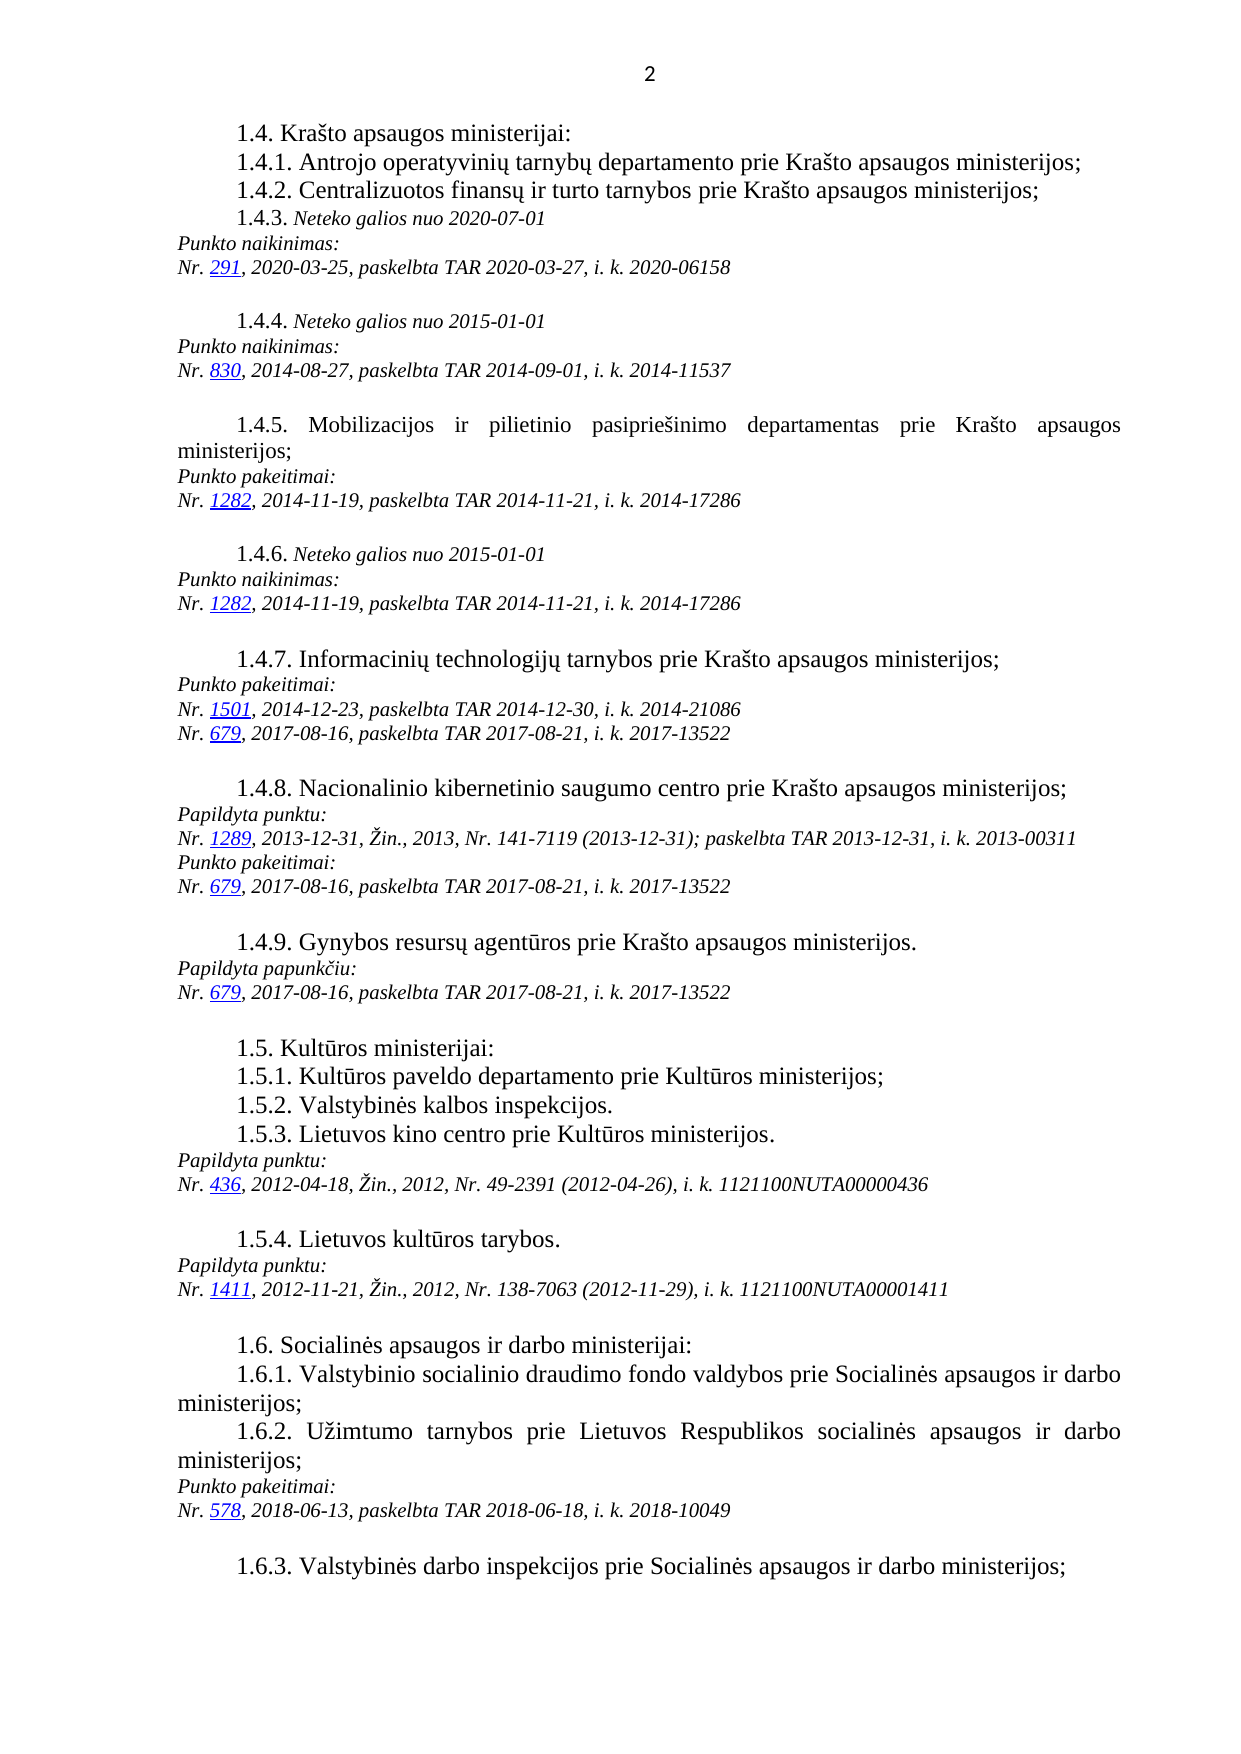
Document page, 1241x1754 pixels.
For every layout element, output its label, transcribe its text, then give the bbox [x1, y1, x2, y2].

text 1.4.2. Centralizuotos finansų ir turto tarnybos prie Krašto apsaugos ministerijos; [177, 176, 1122, 204]
text 1.5.3. Lietuvos kino centro prie Kultūros ministerijos. [177, 1119, 1122, 1148]
text Punkto pakeitimai: [177, 463, 1122, 488]
text Punkto pakeitimai: [177, 850, 1122, 874]
text Punkto pakeitimai: [177, 672, 1122, 696]
text 1.5.2. Valstybinės kalbos inspekcijos. [177, 1090, 1122, 1119]
text Punkto naikinimas: [177, 334, 1122, 358]
text Nr. 1501, 2014-12-23, paskelbta TAR 2014-12-30, i. k. 2014-21086 [177, 696, 1122, 721]
text 1.6.2. Užimtumo tarnybos prie Lietuvos Respublikos socialinės apsaugos ir darbo ministerijos; [177, 1416, 1122, 1474]
text Punkto pakeitimai: [177, 1474, 1122, 1498]
text Nr. 578, 2018-06-13, paskelbta TAR 2018-06-18, i. k. 2018-10049 [177, 1498, 1122, 1522]
text Papildyta punktu: [177, 1253, 1122, 1277]
text Nr. 679, 2017-08-16, paskelbta TAR 2017-08-21, i. k. 2017-13522 [177, 874, 1122, 898]
text Punkto naikinimas: [177, 231, 1122, 255]
text 1.5.4. Lietuvos kultūros tarybos. [177, 1224, 1122, 1253]
text Papildyta papunkčiu: [177, 956, 1122, 980]
text 1.6.3. Valstybinės darbo inspekcijos prie Socialinės apsaugos ir darbo ministerijos; [177, 1551, 1122, 1579]
text 1.4.1. Antrojo operatyvinių tarnybų departamento prie Krašto apsaugos ministerijos; [177, 147, 1122, 176]
text Nr. 1411, 2012-11-21, Žin., 2012, Nr. 138-7063 (2012-11-29), i. k. 1121100NUTA00001411 [177, 1277, 1122, 1301]
text 1.4.6. Neteko galios nuo 2015-01-01 [177, 540, 1122, 567]
text Nr. 679, 2017-08-16, paskelbta TAR 2017-08-21, i. k. 2017-13522 [177, 980, 1122, 1004]
text 1.4.7. Informacinių technologijų tarnybos prie Krašto apsaugos ministerijos; [177, 644, 1122, 672]
text Nr. 1289, 2013-12-31, Žin., 2013, Nr. 141-7119 (2013-12-31); paskelbta TAR 2013-12-31, i. k. 2013-00311 [177, 826, 1122, 850]
text 1.4.3. Neteko galios nuo 2020-07-01 [177, 204, 1122, 231]
text Nr. 679, 2017-08-16, paskelbta TAR 2017-08-21, i. k. 2017-13522 [177, 721, 1122, 744]
text 1.6.1. Valstybinio socialinio draudimo fondo valdybos prie Socialinės apsaugos ir darbo ministerijos; [177, 1359, 1122, 1416]
text 1.4. Krašto apsaugos ministerijai: [177, 118, 1122, 147]
text Nr. 291, 2020-03-25, paskelbta TAR 2020-03-27, i. k. 2020-06158 [177, 255, 1122, 279]
text Nr. 436, 2012-04-18, Žin., 2012, Nr. 49-2391 (2012-04-26), i. k. 1121100NUTA00000436 [177, 1172, 1122, 1196]
text 1.4.9. Gynybos resursų agentūros prie Krašto apsaugos ministerijos. [177, 927, 1122, 956]
text 1.4.5. Mobilizacijos ir pilietinio pasipriešinimo departamentas prie Krašto apsaugos ministerijos; [177, 411, 1122, 463]
text 1.4.8. Nacionalinio kibernetinio saugumo centro prie Krašto apsaugos ministerijos; [177, 773, 1122, 802]
text 1.5.1. Kultūros paveldo departamento prie Kultūros ministerijos; [177, 1061, 1122, 1090]
text 1.6. Socialinės apsaugos ir darbo ministerijai: [177, 1330, 1122, 1359]
text 1.4.4. Neteko galios nuo 2015-01-01 [177, 308, 1122, 334]
text Papildyta punktu: [177, 802, 1122, 826]
text Nr. 1282, 2014-11-19, paskelbta TAR 2014-11-21, i. k. 2014-17286 [177, 488, 1122, 512]
text Nr. 830, 2014-08-27, paskelbta TAR 2014-09-01, i. k. 2014-11537 [177, 358, 1122, 382]
text Papildyta punktu: [177, 1148, 1122, 1172]
text Punkto naikinimas: [177, 567, 1122, 591]
text 1.5. Kultūros ministerijai: [177, 1033, 1122, 1061]
text Nr. 1282, 2014-11-19, paskelbta TAR 2014-11-21, i. k. 2014-17286 [177, 591, 1122, 615]
